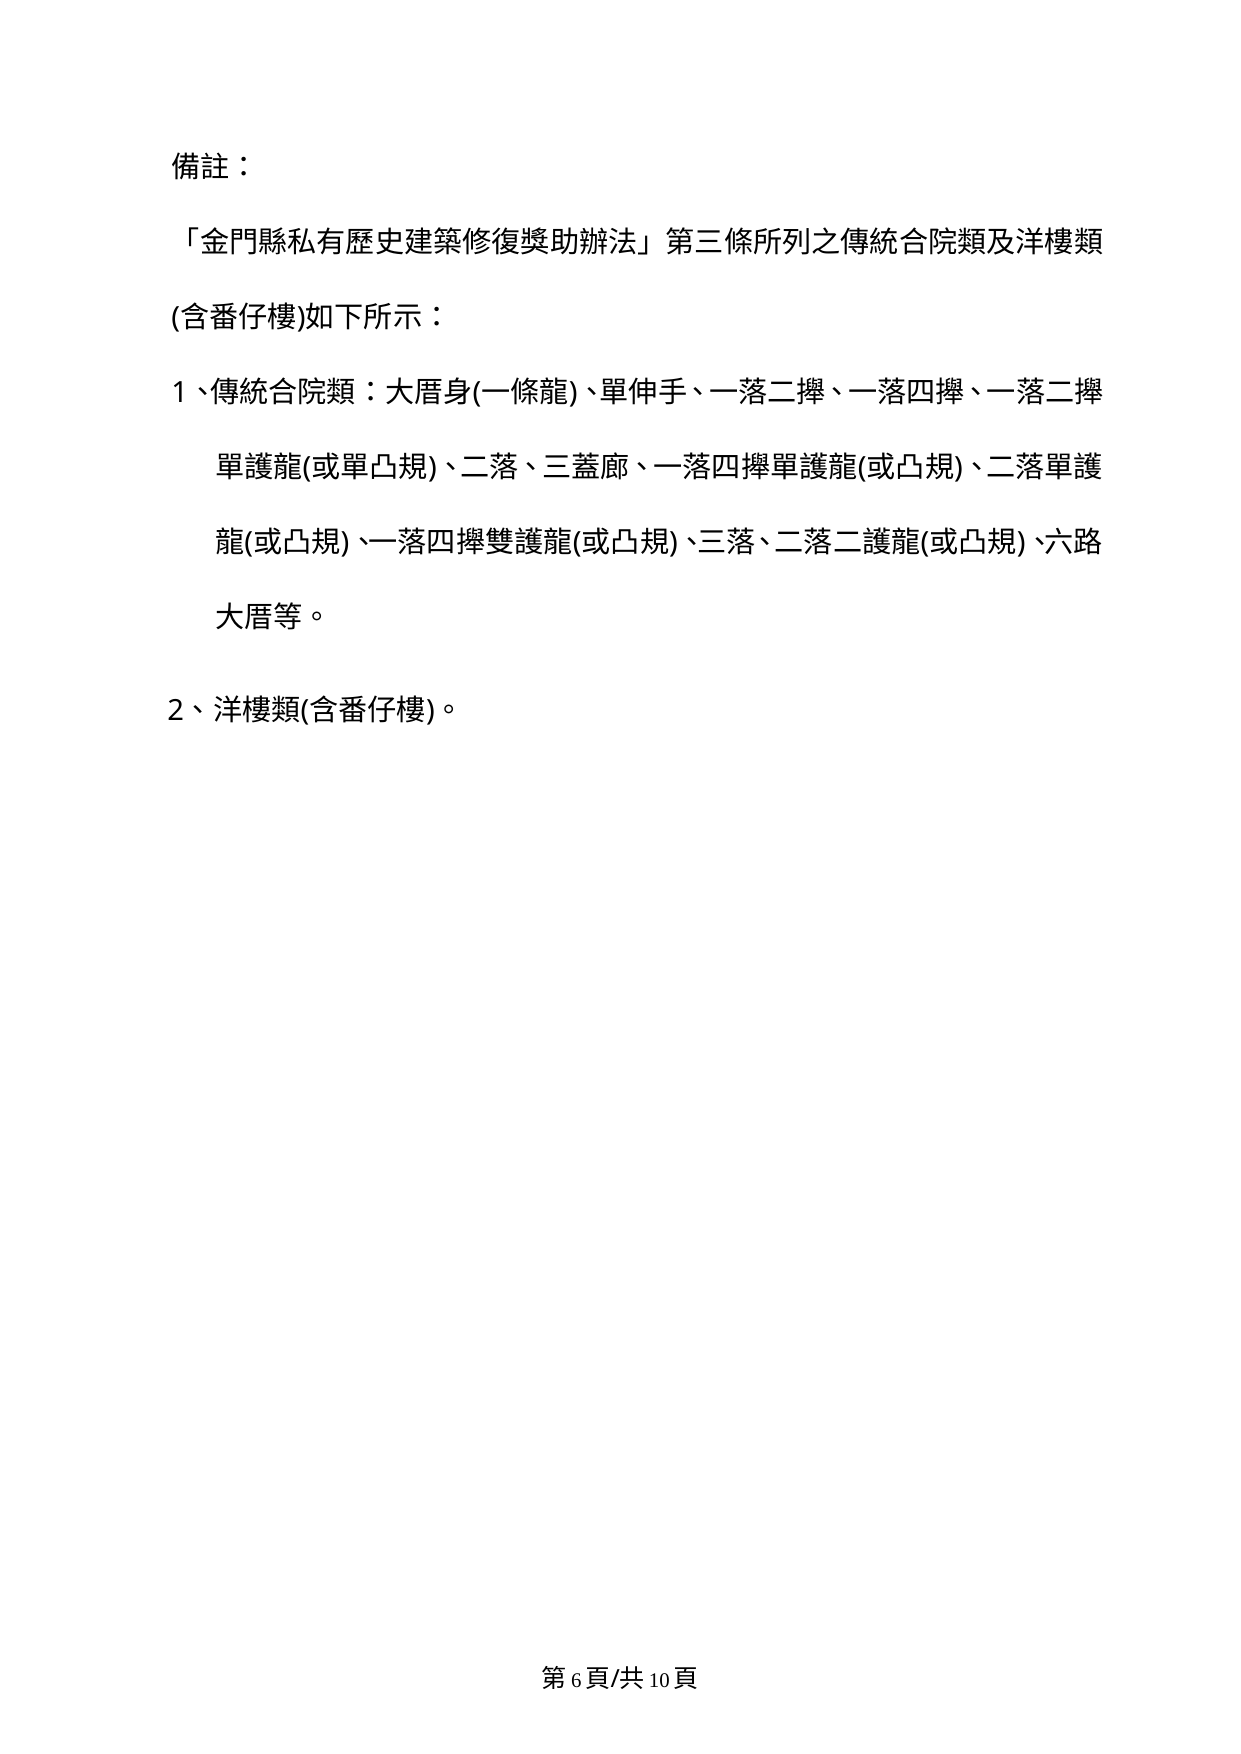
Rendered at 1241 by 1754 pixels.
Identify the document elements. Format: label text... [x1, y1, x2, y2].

text 備註： [171, 127, 1103, 202]
text 「金門縣私有歷史建築修復獎助辦法」第三條所列之傳統合院類及洋樓類(含番仔樓)如下所示： [171, 202, 1103, 352]
text 1、傳統合院類：大厝身(一條龍)、單伸手、一落二攑、一落四攑、一落二攑單護龍(或單凸規)、二落、三蓋廊、一落四攑單護龍(或凸規)、二落單護龍(或凸規)、一落四攑雙護龍(或凸規)、三落、二落二護龍(或凸規)、六路大厝等。 [171, 352, 1103, 652]
text 2、洋樓類(含番仔樓)。 [167, 671, 1103, 746]
